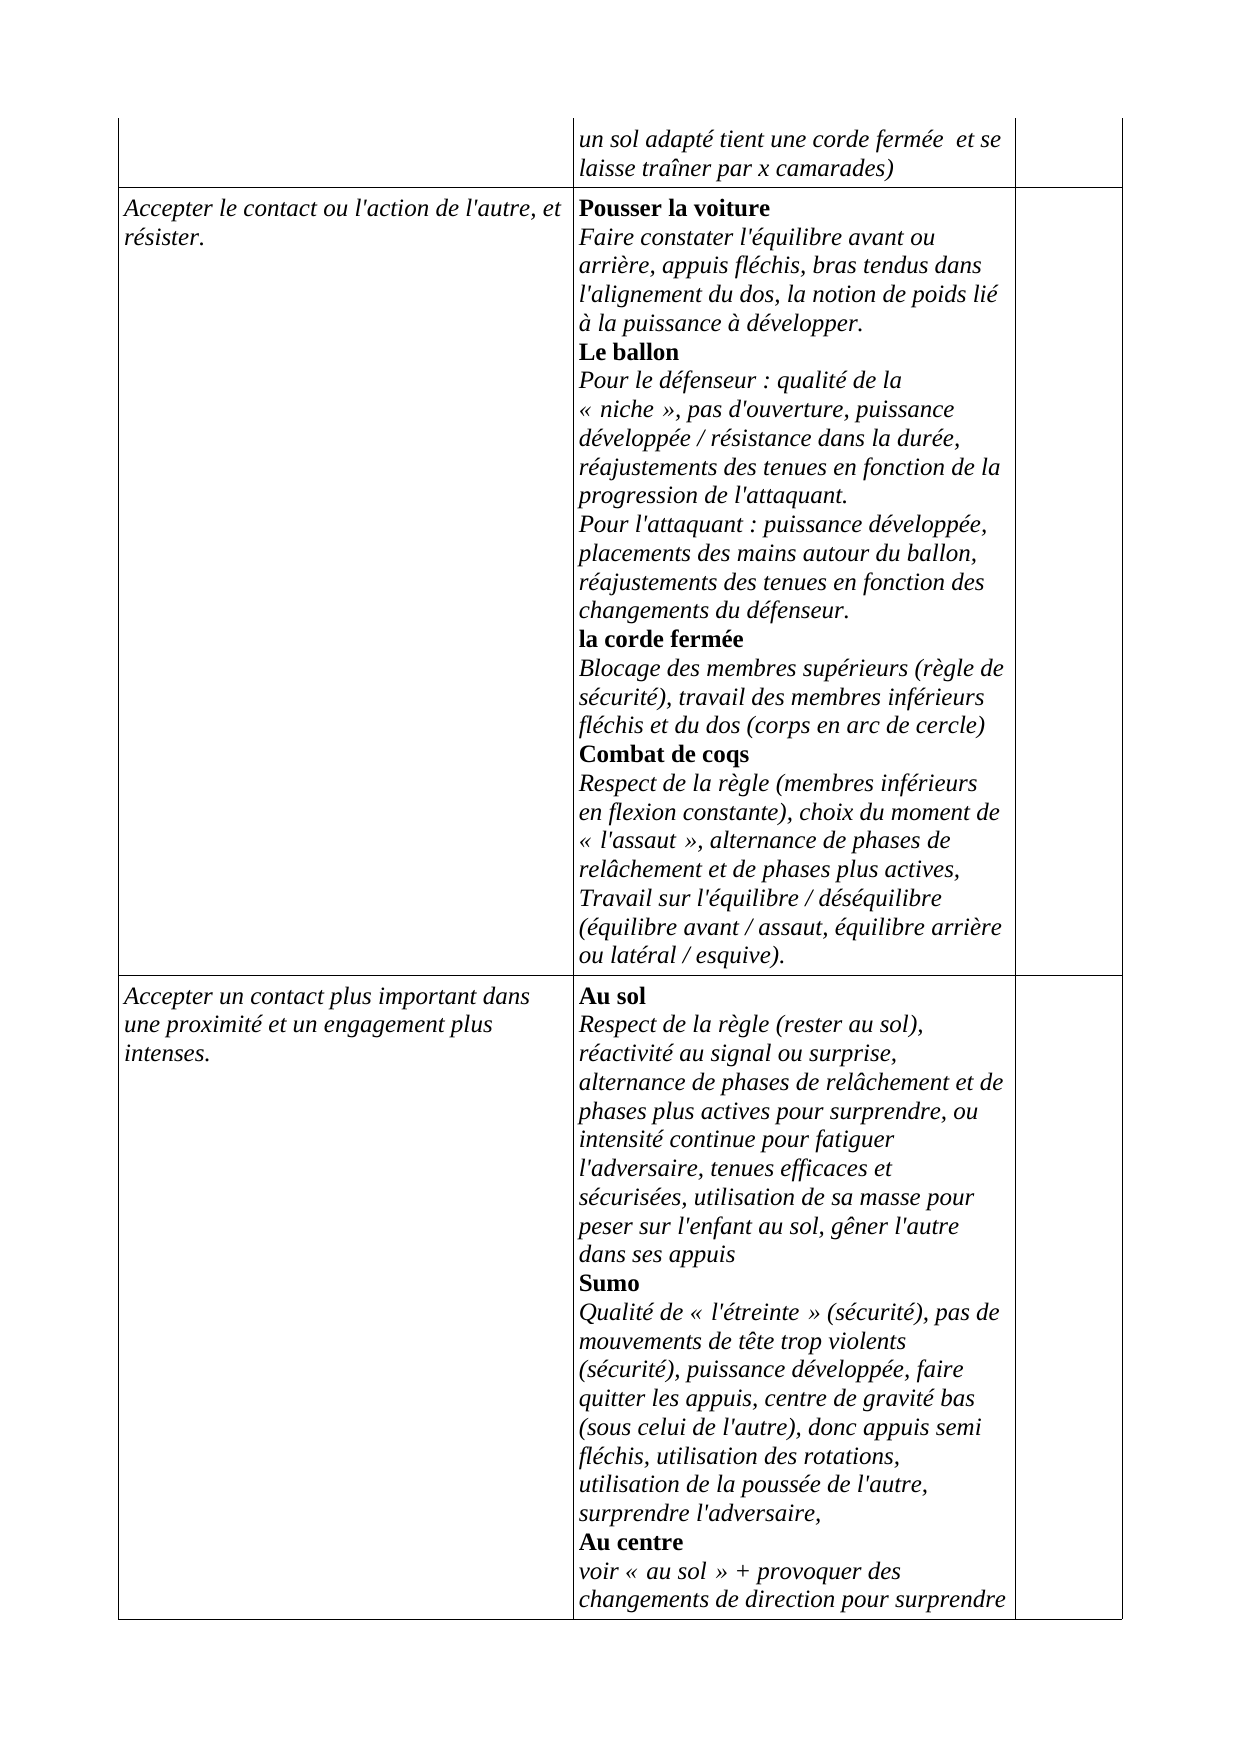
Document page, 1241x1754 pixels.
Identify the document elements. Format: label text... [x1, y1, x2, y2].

table_cell Accepter un contact plus important dans une proximité et un engagement plus intenses. [119, 976, 573, 1619]
table_cell [1016, 118, 1122, 187]
table_cell [1016, 188, 1122, 975]
table_cell Accepter le contact ou l'action de l'autre, et résister. [119, 188, 573, 975]
table_cell un sol adapté tient une corde fermée et se laisse traîner par x camarades) [574, 118, 1015, 187]
table_cell Au sol Respect de la règle (rester au sol), réactivité au signal ou surprise, alternance de phases de relâchement et de phases plus actives pour surprendre, ou intensité continue pour fatiguer l'adversaire, tenues efficaces et sécurisées, utilisation de sa masse pour peser sur l'enfant au sol, gêner l'autre dans ses appuis Sumo Qualité de « l'étreinte » (sécurité), pas de mouvements de tête trop violents (sécurité), puissance développée, faire quitter les appuis, centre de gravité bas (sous celui de l'autre), donc appuis semi fléchis, utilisation des rotations, utilisation de la poussée de l'autre, surprendre l'adversaire, Au centre voir « au sol » + provoquer des changements de direction pour surprendre [574, 976, 1015, 1619]
table_cell [119, 118, 573, 187]
table_cell Pousser la voiture Faire constater l'équilibre avant ou arrière, appuis fléchis, bras tendus dans l'alignement du dos, la notion de poids lié à la puissance à développer. Le ballon Pour le défenseur : qualité de la « niche », pas d'ouverture, puissance développée / résistance dans la durée, réajustements des tenues en fonction de la progression de l'attaquant. Pour l'attaquant : puissance développée, placements des mains autour du ballon, réajustements des tenues en fonction des changements du défenseur. la corde fermée Blocage des membres supérieurs (règle de sécurité), travail des membres inférieurs fléchis et du dos (corps en arc de cercle) Combat de coqs Respect de la règle (membres inférieurs en flexion constante), choix du moment de « l'assaut », alternance de phases de relâchement et de phases plus actives, Travail sur l'équilibre / déséquilibre (équilibre avant / assaut, équilibre arrière ou latéral / esquive). [574, 188, 1015, 975]
table_cell [1016, 976, 1122, 1619]
